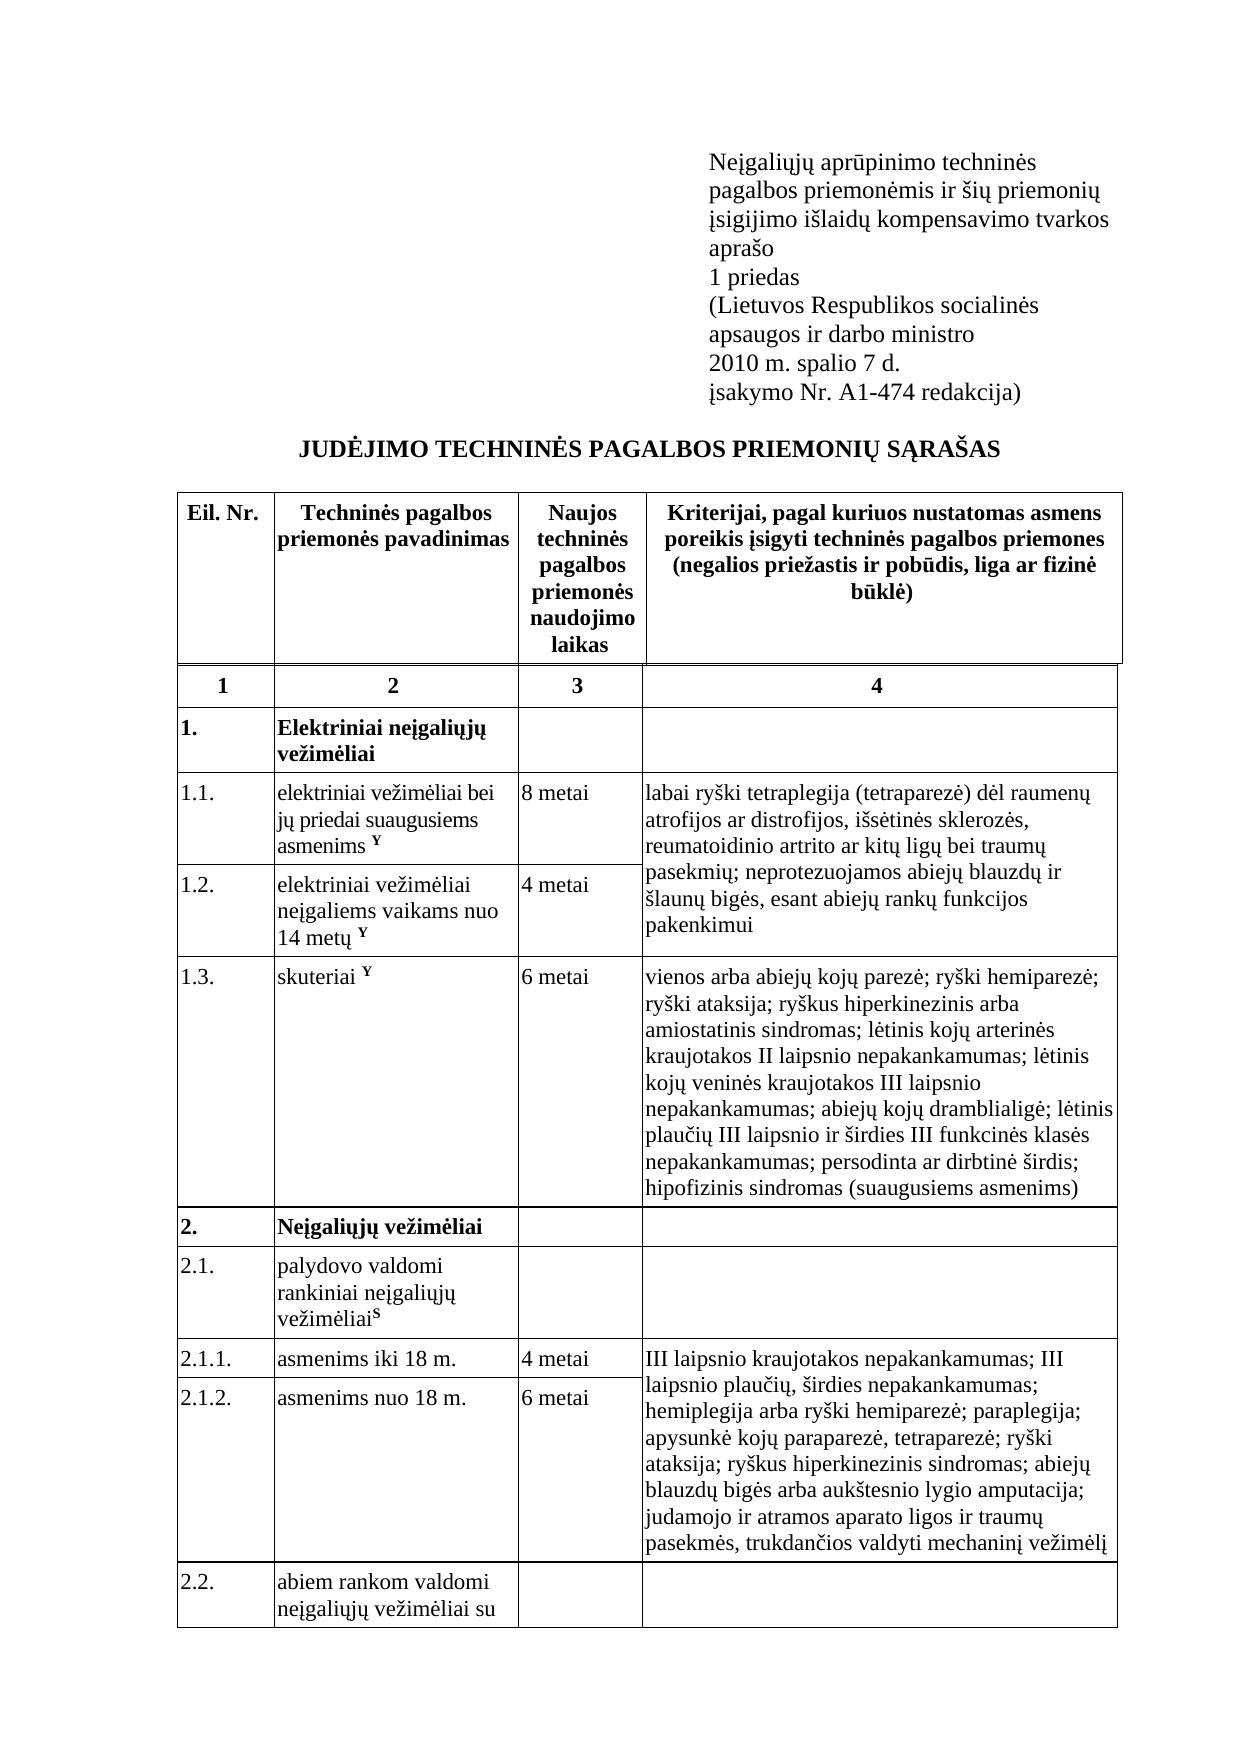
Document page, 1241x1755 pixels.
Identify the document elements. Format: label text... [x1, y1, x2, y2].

table_cell [1118, 1246, 1122, 1338]
text 2010 m. spalio 7 d. [177, 348, 1122, 377]
table_cell 2.1.1. [178, 1339, 274, 1377]
table_cell Elektriniai neįgaliųjų vežimėliai [275, 708, 518, 772]
table_cell Neįgaliųjų vežimėliai [275, 1208, 518, 1246]
table_cell 1 [178, 666, 274, 707]
table_cell 8 metai [519, 773, 642, 864]
table_cell 4 [643, 666, 1117, 707]
table_cell III laipsnio kraujotakos nepakankamumas; III laipsnio plaučių, širdies nepakankamumas; hemiplegija arba ryški hemiparezė; paraplegija; apysunkė kojų paraparezė, tetraparezė; ryški ataksija; ryškus hiperkinezinis sindromas; abiejų blauzdų bigės arba aukštesnio lygio amputacija; judamojo ir atramos aparato ligos ir traumų pasekmės, trukdančios valdyti mechaninį vežimėlį [643, 1339, 1117, 1561]
table_cell vienos arba abiejų kojų parezė; ryški hemiparezė; ryški ataksija; ryškus hiperkinezinis arba amiostatinis sindromas; lėtinis kojų arterinės kraujotakos II laipsnio nepakankamumas; lėtinis kojų veninės kraujotakos III laipsnio nepakankamumas; abiejų kojų dramblialigė; lėtinis plaučių III laipsnio ir širdies III funkcinės klasės nepakankamumas; persodinta ar dirbtinė širdis; hipofizinis sindromas (suaugusiems asmenims) [643, 957, 1117, 1206]
table_cell 2.1.2. [178, 1378, 274, 1561]
table_cell [519, 1208, 642, 1246]
table_cell [643, 1563, 1117, 1627]
text (Lietuvos Respublikos socialinės [177, 291, 1122, 319]
table_cell skuteriai Y [275, 957, 518, 1206]
text JUDĖJIMO TECHNINĖS PAGALBOS PRIEMONIŲ SĄRAŠAS [177, 434, 1122, 463]
table_cell 2 [275, 666, 518, 707]
table_cell [1118, 864, 1122, 956]
table_cell [643, 1208, 1117, 1246]
table_header Eil. Nr. [178, 493, 274, 663]
text Neįgaliųjų aprūpinimo techninės [177, 147, 1122, 176]
table_header Naujos techninės pagalbos priemonės naudojimo laikas [519, 493, 646, 663]
table_cell [1118, 956, 1122, 1206]
table_cell [643, 1247, 1117, 1338]
table_cell [519, 1563, 642, 1627]
table_cell 1.2. [178, 865, 274, 956]
table_cell 2.2. [178, 1563, 274, 1627]
table_cell elektriniai vežimėliai neįgaliems vaikams nuo 14 metų Y [275, 865, 518, 956]
table_cell [1118, 1561, 1122, 1627]
table_header Techninės pagalbos priemonės pavadinimas [275, 493, 518, 663]
table_cell 1. [178, 708, 274, 772]
table_cell [1118, 1206, 1122, 1246]
table_cell [519, 708, 642, 772]
table_cell abiem rankom valdomi neįgaliųjų vežimėliai su [275, 1563, 518, 1627]
table_cell elektriniai vežimėliai bei jų priedai suaugusiems asmenims Y [275, 773, 518, 864]
table_cell 4 metai [519, 865, 642, 956]
table_cell 4 metai [519, 1339, 642, 1377]
table_cell asmenims iki 18 m. [275, 1339, 518, 1377]
table_header Kriterijai, pagal kuriuos nustatomas asmens poreikis įsigyti techninės pagalbos priemones (negalios priežastis ir pobūdis, liga ar fizinė būklė) [647, 493, 1122, 663]
table_cell asmenims nuo 18 m. [275, 1378, 518, 1561]
table_cell [1118, 772, 1122, 864]
table_cell 6 metai [519, 957, 642, 1206]
table_cell [643, 708, 1117, 772]
table_cell [1118, 1377, 1122, 1561]
table_cell 6 metai [519, 1378, 642, 1561]
table_cell 2.1. [178, 1247, 274, 1338]
text 1 priedas [177, 262, 1122, 291]
table_cell [1118, 707, 1122, 772]
text apsaugos ir darbo ministro [177, 319, 1122, 348]
table_cell 2. [178, 1208, 274, 1246]
text įsigijimo išlaidų kompensavimo tvarkos [177, 204, 1122, 233]
text aprašo [177, 233, 1122, 262]
table_cell 3 [519, 666, 642, 707]
text įsakymo Nr. A1-474 redakcija) [177, 377, 1122, 406]
table_cell labai ryški tetraplegija (tetraparezė) dėl raumenų atrofijos ar distrofijos, išsėtinės sklerozės, reumatoidinio artrito ar kitų ligų bei traumų pasekmių; neprotezuojamos abiejų blauzdų ir šlaunų bigės, esant abiejų rankų funkcijos pakenkimui [643, 773, 1117, 956]
table_cell [1118, 1338, 1122, 1377]
table_cell 1.1. [178, 773, 274, 864]
table_cell [1118, 664, 1122, 707]
table_cell palydovo valdomi rankiniai neįgaliųjų vežimėliaiS [275, 1247, 518, 1338]
text pagalbos priemonėmis ir šių priemonių [177, 176, 1122, 204]
table_cell 1.3. [178, 957, 274, 1206]
table_cell [519, 1247, 642, 1338]
